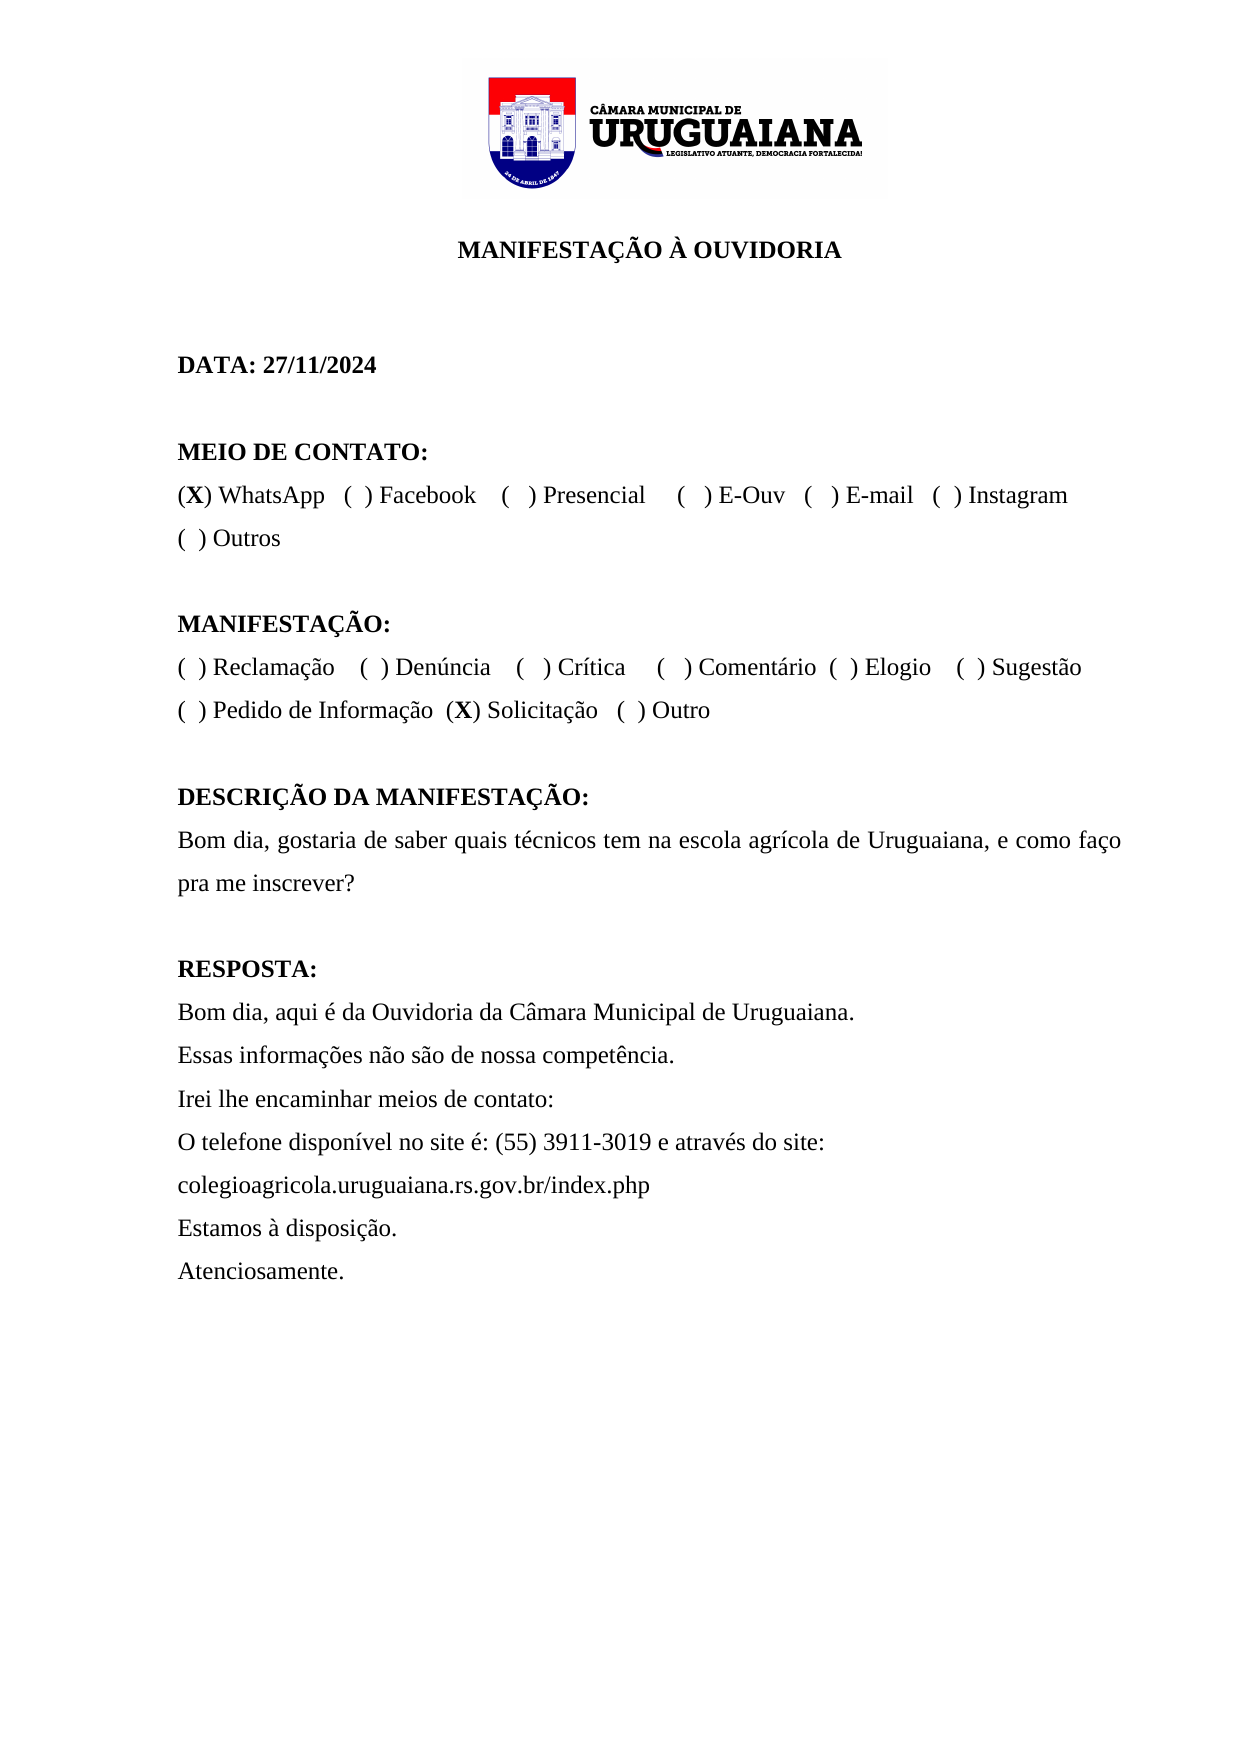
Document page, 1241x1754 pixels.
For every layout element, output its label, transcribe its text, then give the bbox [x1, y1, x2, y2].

picture [462, 58, 888, 199]
text DESCRIÇÃO DA MANIFESTAÇÃO: [177, 782, 1122, 811]
list RESPOSTA: [177, 954, 1122, 983]
text (X) WhatsApp ( ) Facebook ( ) Presencial ( ) E-Ouv ( ) E-mail ( ) Instagram [177, 480, 1122, 509]
list Estamos à disposição. [177, 1213, 1122, 1242]
text Bom dia, gostaria de saber quais técnicos tem na escola agrícola de Uruguaiana, e como faço pra me inscrever? [177, 825, 1122, 897]
list Irei lhe encaminhar meios de contato: [177, 1084, 1122, 1112]
text ( ) Reclamação ( ) Denúncia ( ) Crítica ( ) Comentário ( ) Elogio ( ) Sugestão ( ) Pedido de Informação (X) Solicitação ( ) Outro [177, 652, 1122, 724]
list O telefone disponível no site é: (55) 3911-3019 e através do site: colegioagricola.uruguaiana.rs.gov.br/index.php [177, 1127, 1122, 1199]
list Essas informações não são de nossa competência. [177, 1041, 1122, 1069]
text ( ) Outros [177, 523, 1122, 552]
text MANIFESTAÇÃO À OUVIDORIA [177, 236, 1122, 264]
text DATA: 27/11/2024 [177, 351, 1122, 379]
text MANIFESTAÇÃO: [177, 609, 1122, 638]
text MEIO DE CONTATO: [177, 437, 1122, 466]
list Bom dia, aqui é da Ouvidoria da Câmara Municipal de Uruguaiana. [177, 997, 1122, 1026]
list Atenciosamente. [177, 1256, 1122, 1285]
